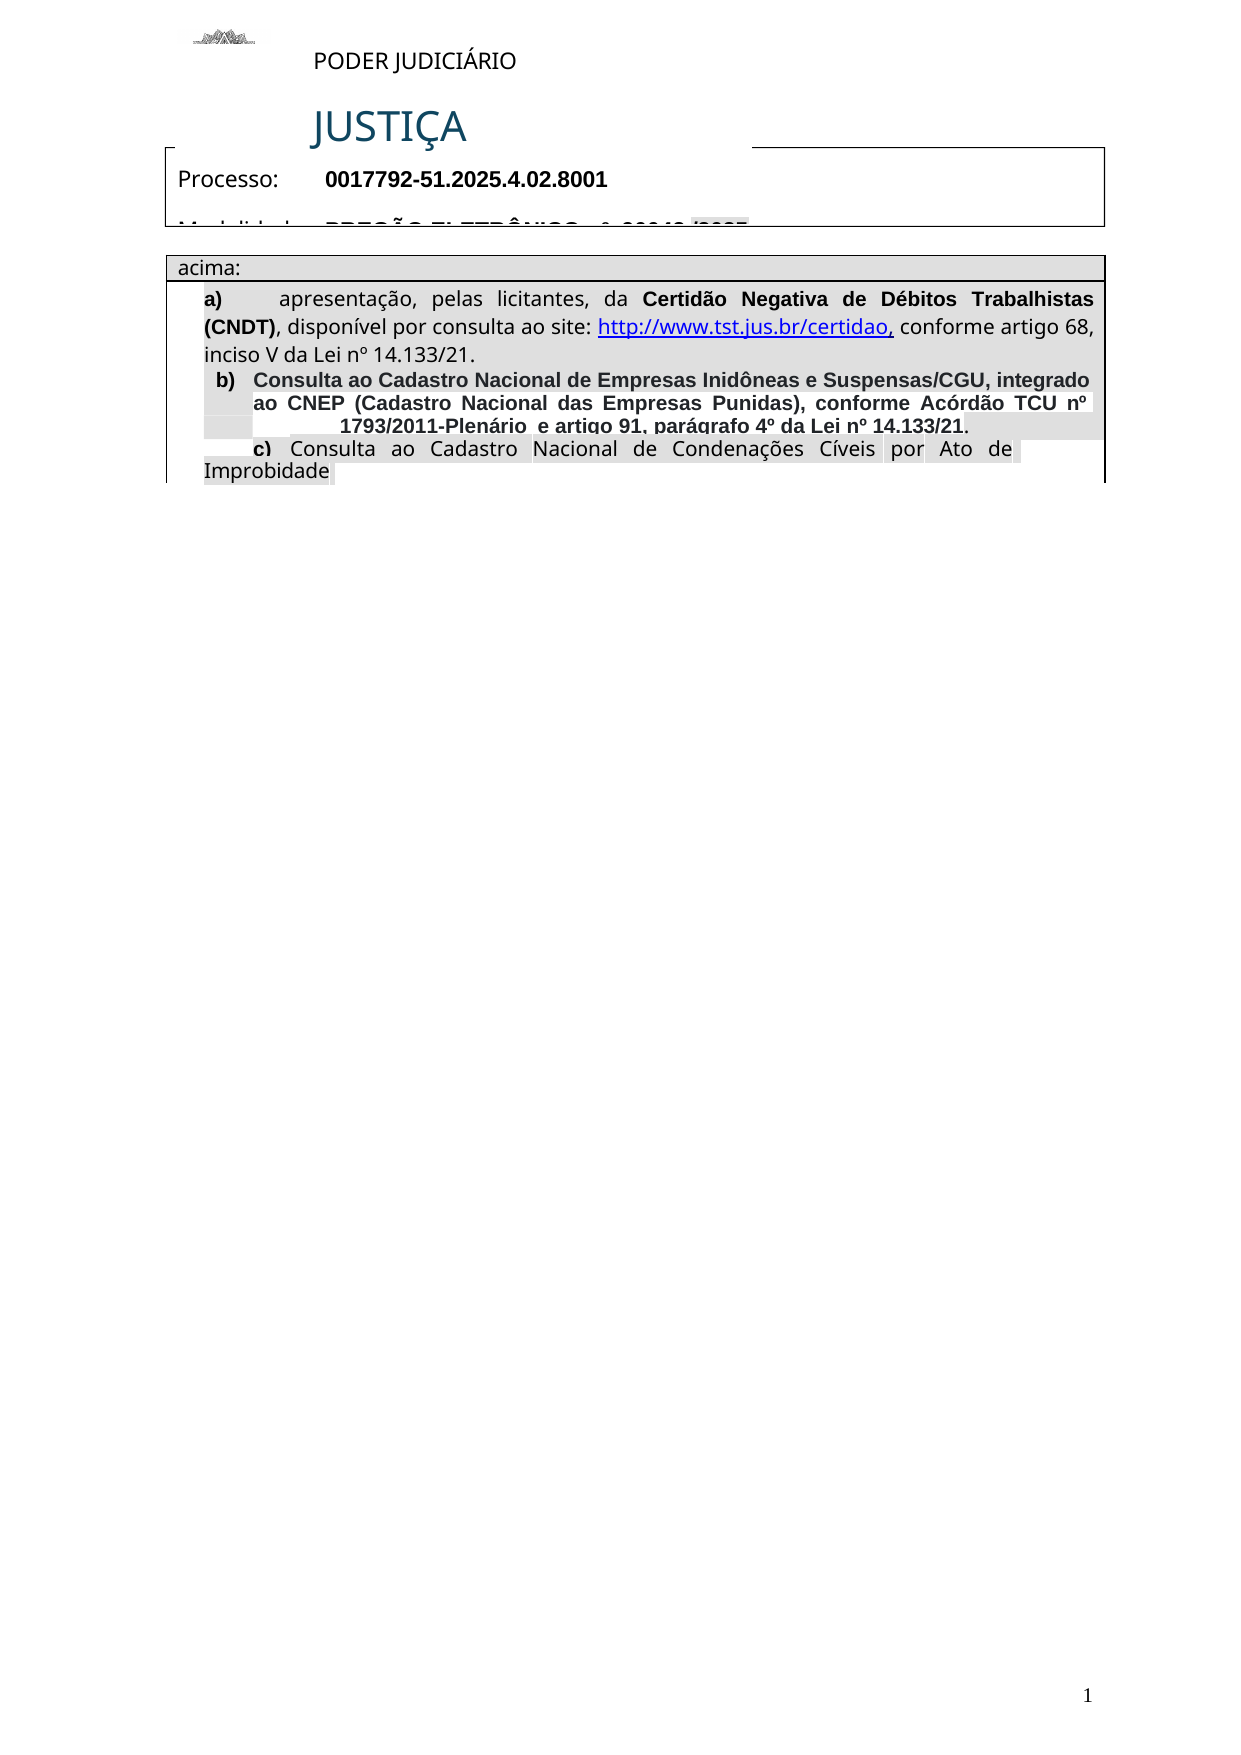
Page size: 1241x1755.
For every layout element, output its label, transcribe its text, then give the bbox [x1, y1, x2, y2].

table_cell [204, 392, 253, 415]
table_cell [167, 282, 204, 415]
table_header acima: [167, 256, 1104, 280]
table_cell apresentação, pelas licitantes, da Certidão Negativa de Débitos Trabalhistas (CNDT), disponível por consulta ao site: http://www.tst.jus.br/certidao, conforme artigo 68, inciso V da Lei nº 14.133/21. Consulta ao Cadastro Nacional de Empresas Inidôneas e Suspensas/CGU, integrado [204, 282, 1104, 392]
table_cell ao CNEP (Cadastro Nacional das Empresas Punidas), conforme Acórdão TCU nº [253, 392, 1093, 415]
table_cell [1093, 392, 1104, 415]
table_cell 1793/2011-Plenário e artigo 91, parágrafo 4º da Lei nº 14.133/21. c) Consulta ao Cadastro Nacional de Condenações Cíveis por Ato de Improbidade [167, 415, 1104, 483]
